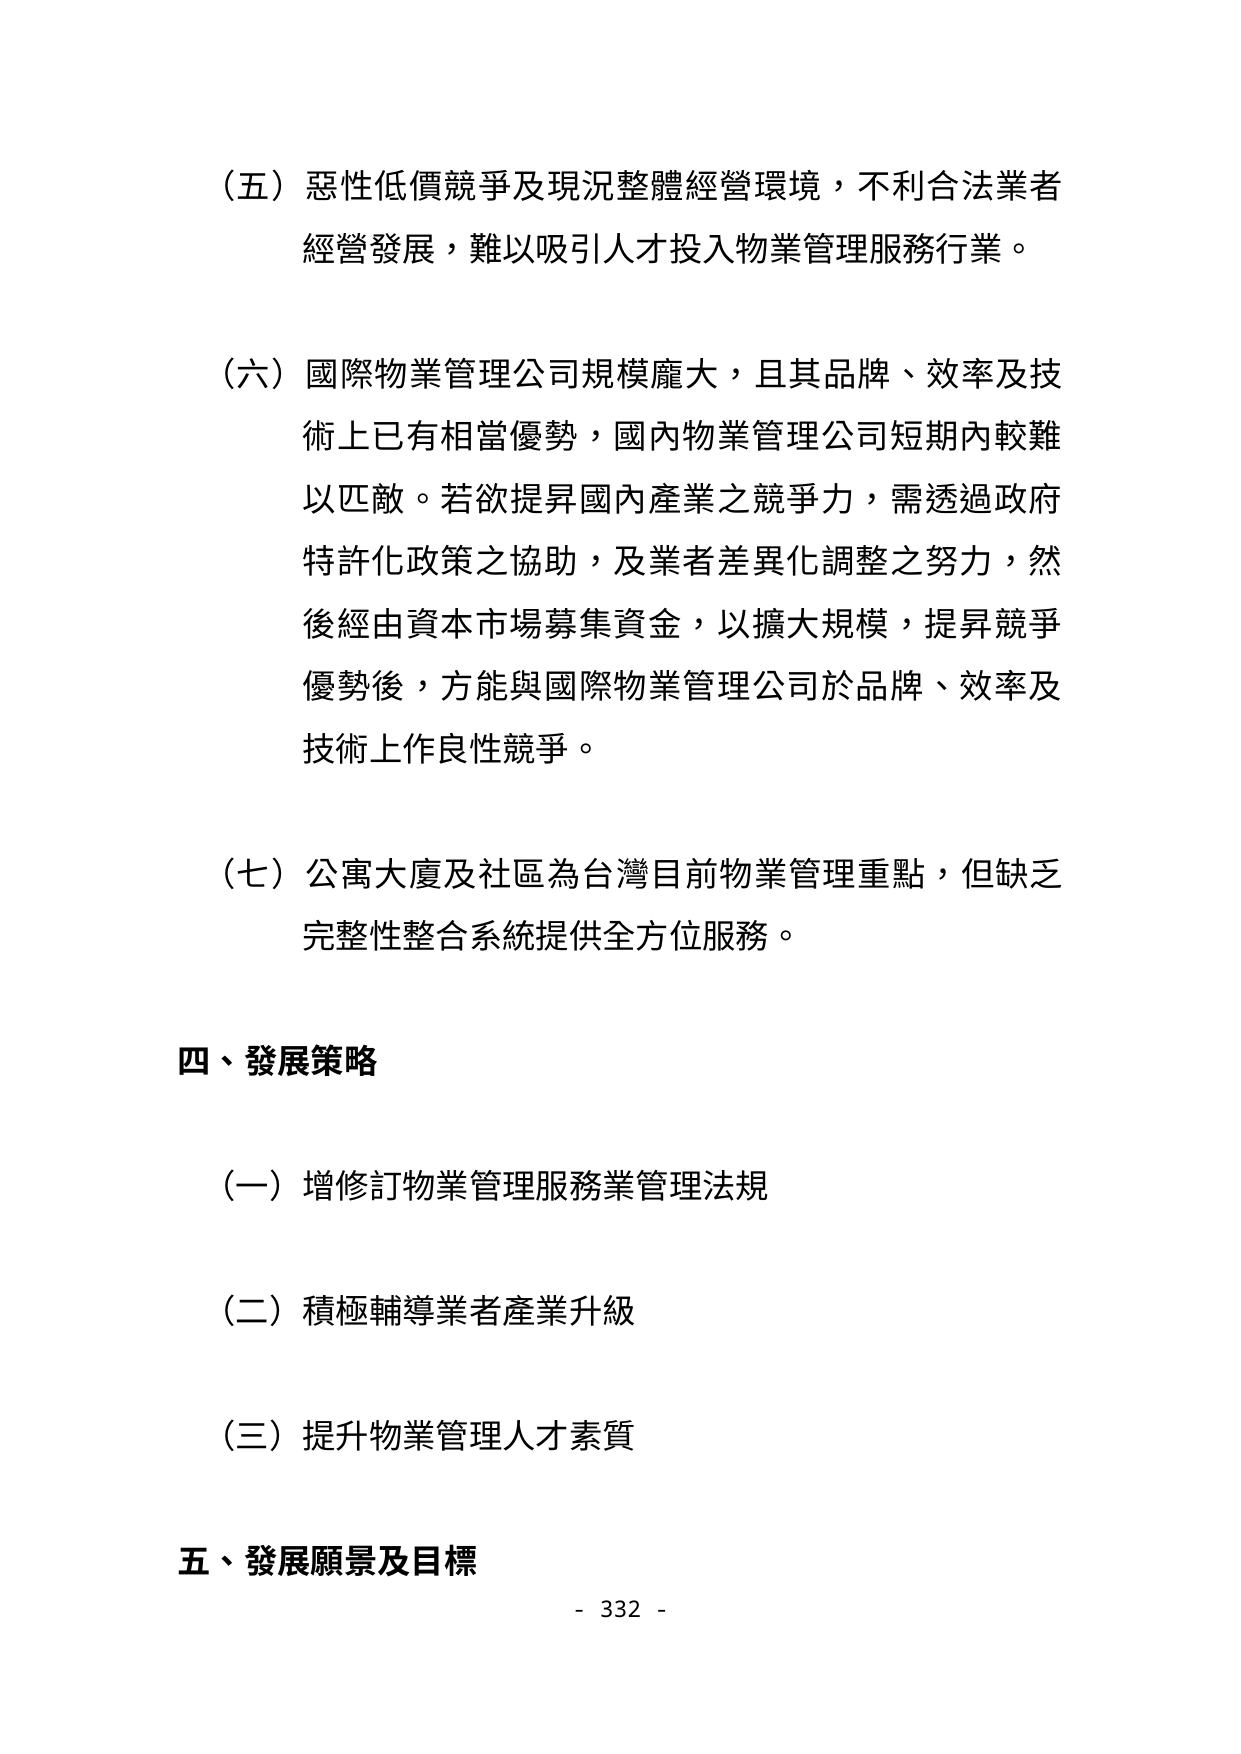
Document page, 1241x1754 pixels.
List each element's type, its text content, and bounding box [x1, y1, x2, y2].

text （一）增修訂物業管理服務業管理法規 [202, 1143, 1063, 1205]
text （六）國際物業管理公司規模龐大，且其品牌、效率及技術上已有相當優勢，國內物業管理公司短期內較難以匹敵。若欲提昇國內產業之競爭力，需透過政府特許化政策之協助，及業者差異化調整之努力，然後經由資本市場募集資金，以擴大規模，提昇競爭優勢後，方能與國際物業管理公司於品牌、效率及技術上作良性競爭。 [202, 330, 1063, 768]
text （二）積極輔導業者產業升級 [202, 1268, 1063, 1330]
text （五）惡性低價競爭及現況整體經營環境，不利合法業者經營發展，難以吸引人才投入物業管理服務行業。 [202, 143, 1063, 268]
text （三）提升物業管理人才素質 [202, 1393, 1063, 1455]
text 五、發展願景及目標 [177, 1518, 1063, 1580]
text 四、發展策略 [177, 1018, 1063, 1080]
text （七）公寓大廈及社區為台灣目前物業管理重點，但缺乏完整性整合系統提供全方位服務。 [202, 830, 1063, 955]
